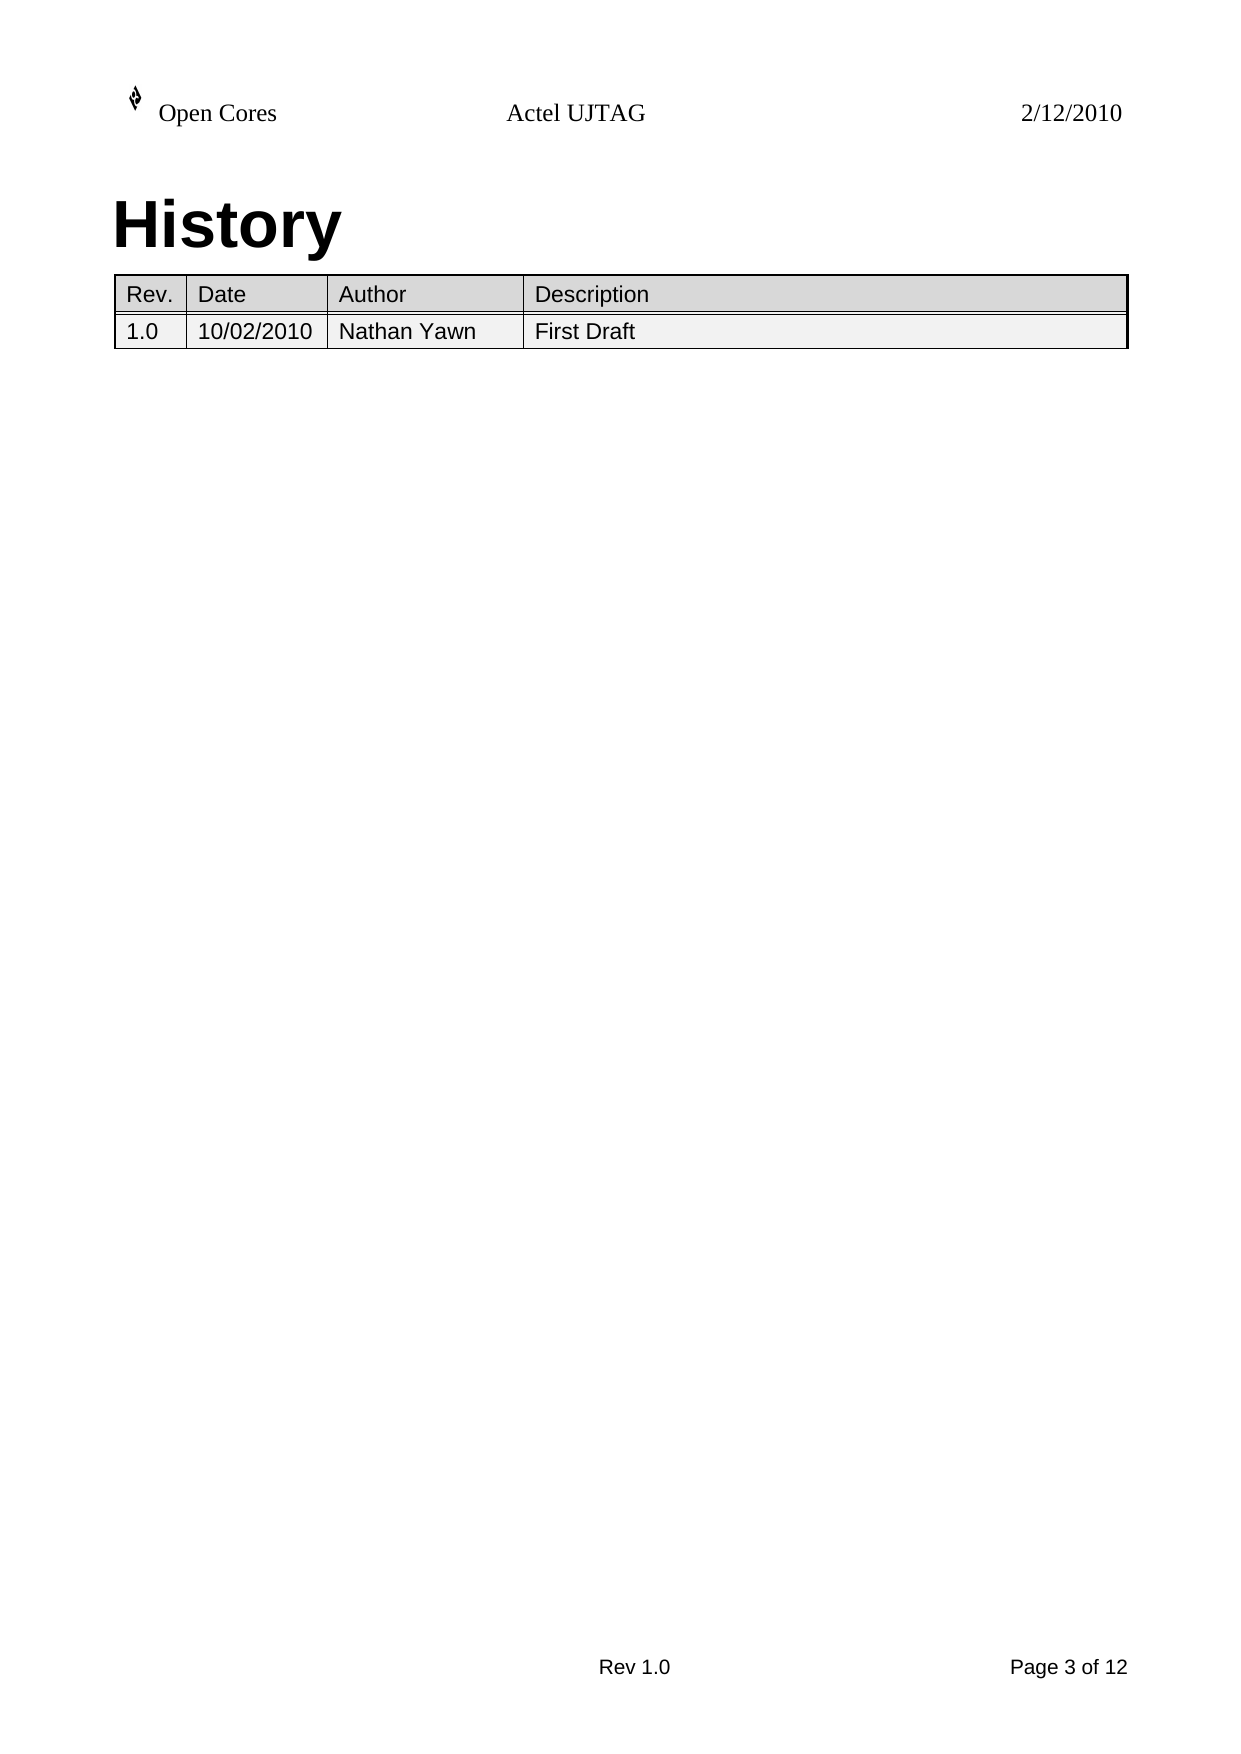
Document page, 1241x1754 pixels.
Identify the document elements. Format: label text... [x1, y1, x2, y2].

table_header Date [187, 276, 327, 311]
table_cell First Draft [524, 315, 1126, 348]
table_header Description [524, 276, 1126, 311]
table_cell 1.0 [116, 315, 186, 348]
text History [112, 185, 1128, 262]
table_cell Nathan Yawn [328, 315, 523, 348]
table_cell 10/02/2010 [187, 315, 327, 348]
table_header Rev. [116, 276, 186, 311]
table_header Author [328, 276, 523, 311]
